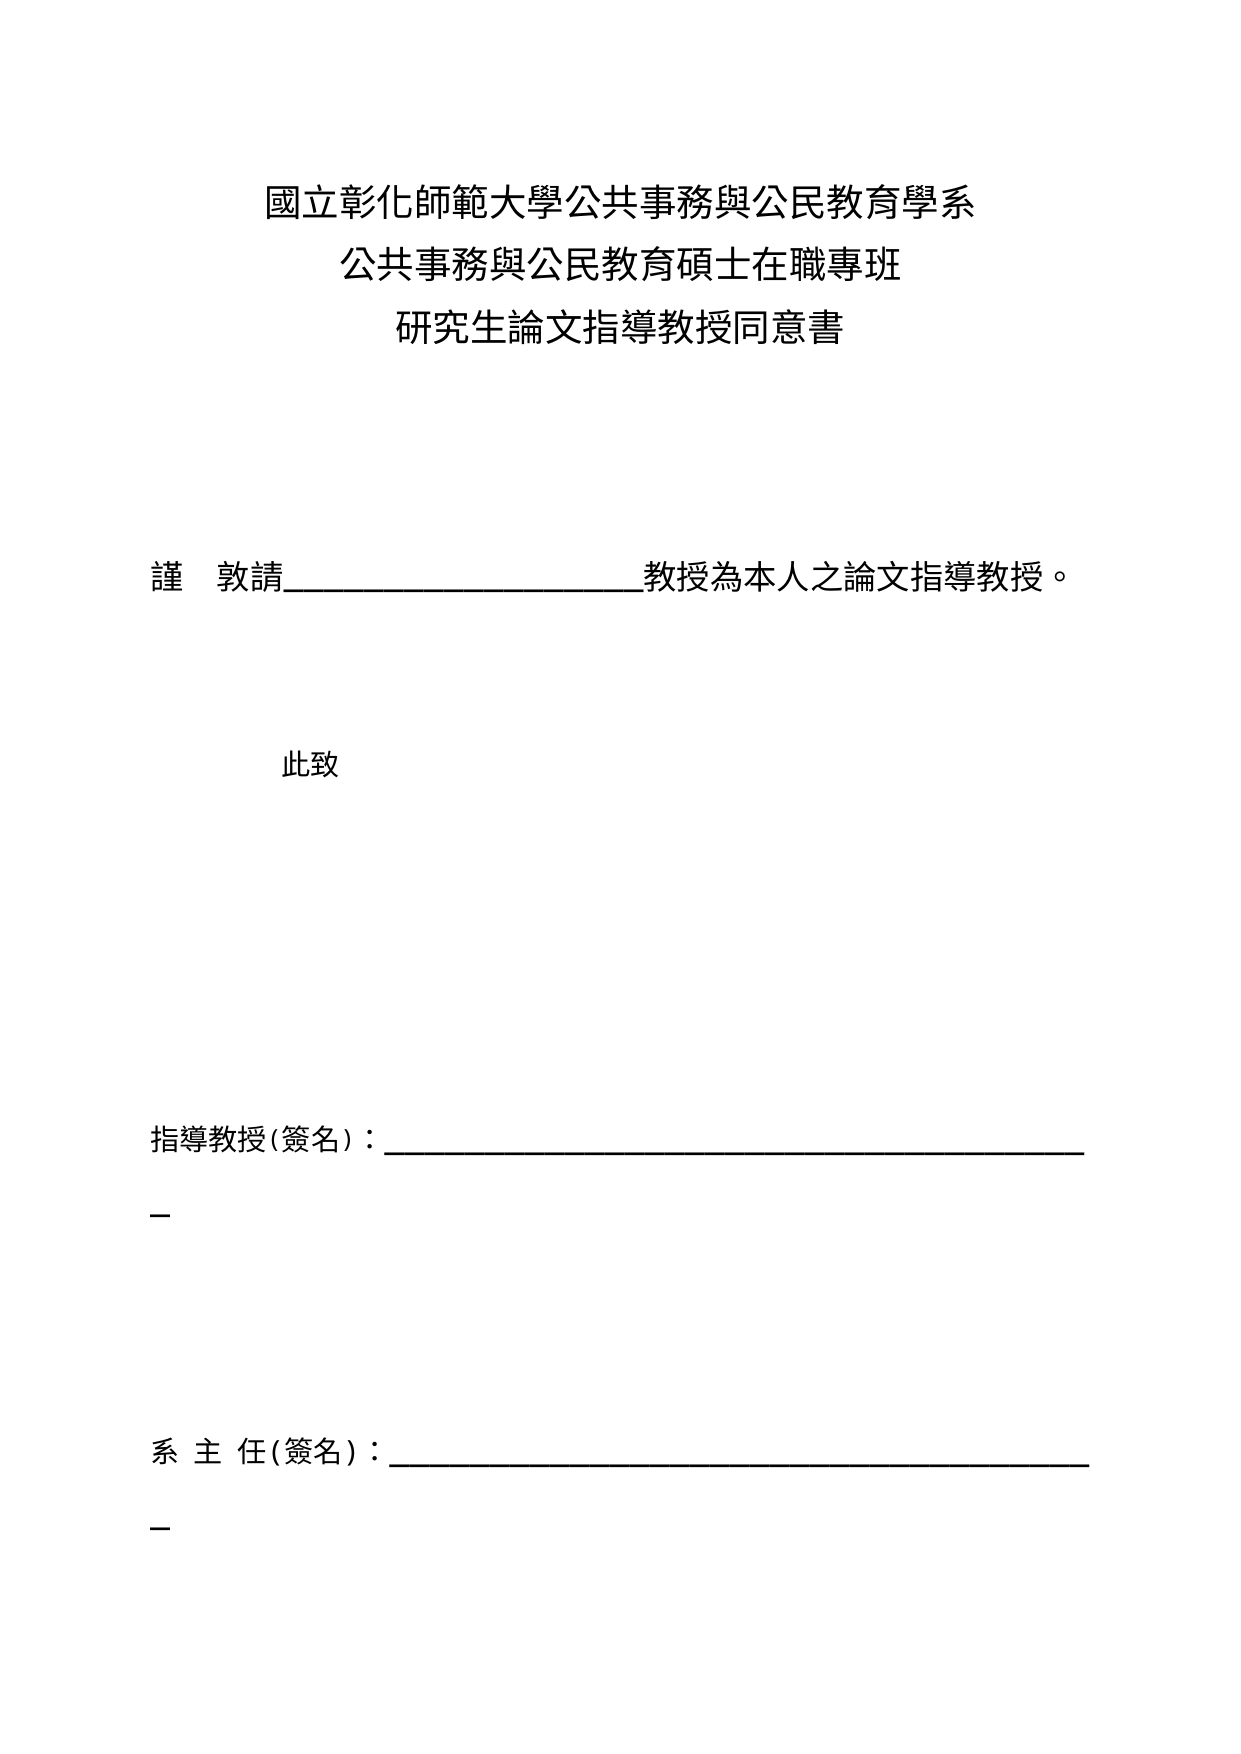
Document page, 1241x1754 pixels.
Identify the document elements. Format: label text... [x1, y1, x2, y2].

text 指導教授(簽名)：____________________________________ [150, 1096, 1090, 1221]
text 研究生論文指導教授同意書 [150, 283, 1090, 346]
text 公共事務與公民教育碩士在職專班 [150, 221, 1090, 283]
text 此致 [150, 721, 1090, 783]
text 國立彰化師範大學公共事務與公民教育學系 [150, 158, 1090, 221]
text 系 主 任(簽名)：____________________________________ [150, 1408, 1090, 1533]
text 謹 敦請__________________教授為本人之論文指導教授。 [150, 533, 1090, 596]
